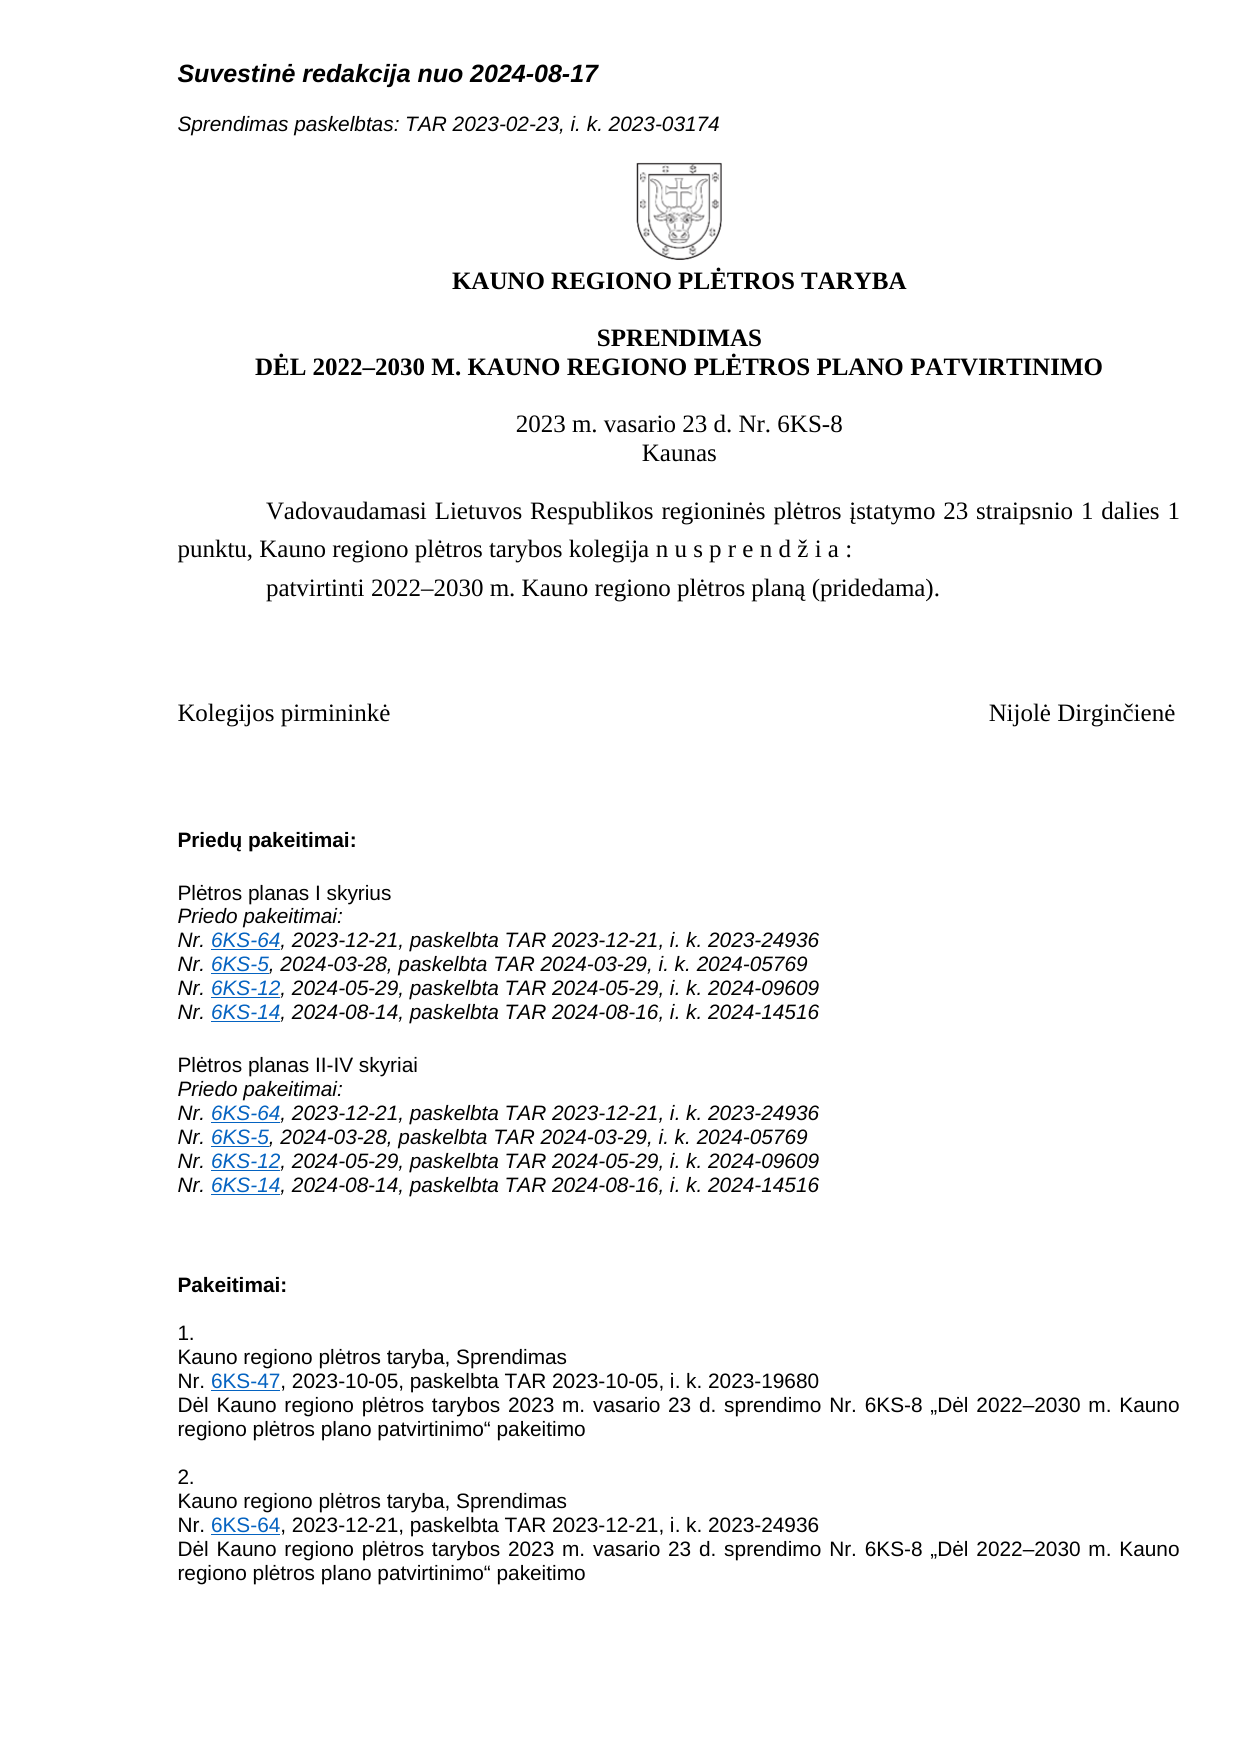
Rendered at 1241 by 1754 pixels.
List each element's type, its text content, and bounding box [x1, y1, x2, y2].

text Priedo pakeitimai: [177, 1077, 1181, 1101]
text Kauno regiono plėtros taryba, Sprendimas [177, 1489, 1181, 1513]
text 2. [177, 1465, 1181, 1489]
text Nr. 6KS-64, 2023-12-21, paskelbta TAR 2023-12-21, i. k. 2023-24936 [177, 1101, 1181, 1125]
text SPRENDIMAS [177, 323, 1181, 352]
text Dėl Kauno regiono plėtros tarybos 2023 m. vasario 23 d. sprendimo Nr. 6KS-8 „Dėl 2022–2030 m. Kauno regiono plėtros plano patvirtinimo“ pakeitimo [177, 1393, 1181, 1441]
text Dėl 2022–2030 M. KAUNO REGIONO PLĖTROS PLANO PATVIRTINIMO [177, 352, 1181, 381]
text Nr. 6KS-12, 2024-05-29, paskelbta TAR 2024-05-29, i. k. 2024-09609 [177, 1149, 1181, 1173]
text 1. [177, 1321, 1181, 1345]
text Plėtros planas II-IV skyriai [177, 1053, 1181, 1077]
text Suvestinė redakcija nuo 2024-08-17 [177, 59, 1181, 88]
text Kolegijos pirmininkė Nijolė Dirginčienė [177, 698, 1181, 727]
text Nr. 6KS-64, 2023-12-21, paskelbta TAR 2023-12-21, i. k. 2023-24936 [177, 928, 1181, 952]
text 2023 m. vasario 23 d. Nr. 6KS-8 [177, 409, 1181, 438]
text KAUNO REGIONO PLĖTROS TARYBA [177, 266, 1181, 294]
text Priedų pakeitimai: [177, 828, 1181, 852]
text Nr. 6KS-14, 2024-08-14, paskelbta TAR 2024-08-16, i. k. 2024-14516 [177, 1173, 1181, 1197]
text Plėtros planas I skyrius [177, 880, 1181, 904]
text Nr. 6KS-14, 2024-08-14, paskelbta TAR 2024-08-16, i. k. 2024-14516 [177, 1000, 1181, 1024]
text Priedo pakeitimai: [177, 904, 1181, 928]
text Kaunas [177, 438, 1181, 467]
text patvirtinti 2022–2030 m. Kauno regiono plėtros planą (pridedama). [177, 573, 1181, 602]
text Nr. 6KS-5, 2024-03-28, paskelbta TAR 2024-03-29, i. k. 2024-05769 [177, 1125, 1181, 1149]
text Nr. 6KS-12, 2024-05-29, paskelbta TAR 2024-05-29, i. k. 2024-09609 [177, 976, 1181, 1000]
text Vadovaudamasi Lietuvos Respublikos regioninės plėtros įstatymo 23 straipsnio 1 dalies 1 punktu, Kauno regiono plėtros tarybos kolegija n u s p r e n d ž i a : [177, 496, 1181, 563]
text Sprendimas paskelbtas: TAR 2023-02-23, i. k. 2023-03174 [177, 112, 1181, 136]
text Pakeitimai: [177, 1273, 1181, 1297]
text Nr. 6KS-64, 2023-12-21, paskelbta TAR 2023-12-21, i. k. 2023-24936 [177, 1513, 1181, 1537]
text Nr. 6KS-47, 2023-10-05, paskelbta TAR 2023-10-05, i. k. 2023-19680 [177, 1369, 1181, 1393]
text Dėl Kauno regiono plėtros tarybos 2023 m. vasario 23 d. sprendimo Nr. 6KS-8 „Dėl 2022–2030 m. Kauno regiono plėtros plano patvirtinimo“ pakeitimo [177, 1537, 1181, 1585]
text Nr. 6KS-5, 2024-03-28, paskelbta TAR 2024-03-29, i. k. 2024-05769 [177, 952, 1181, 976]
text Kauno regiono plėtros taryba, Sprendimas [177, 1345, 1181, 1369]
